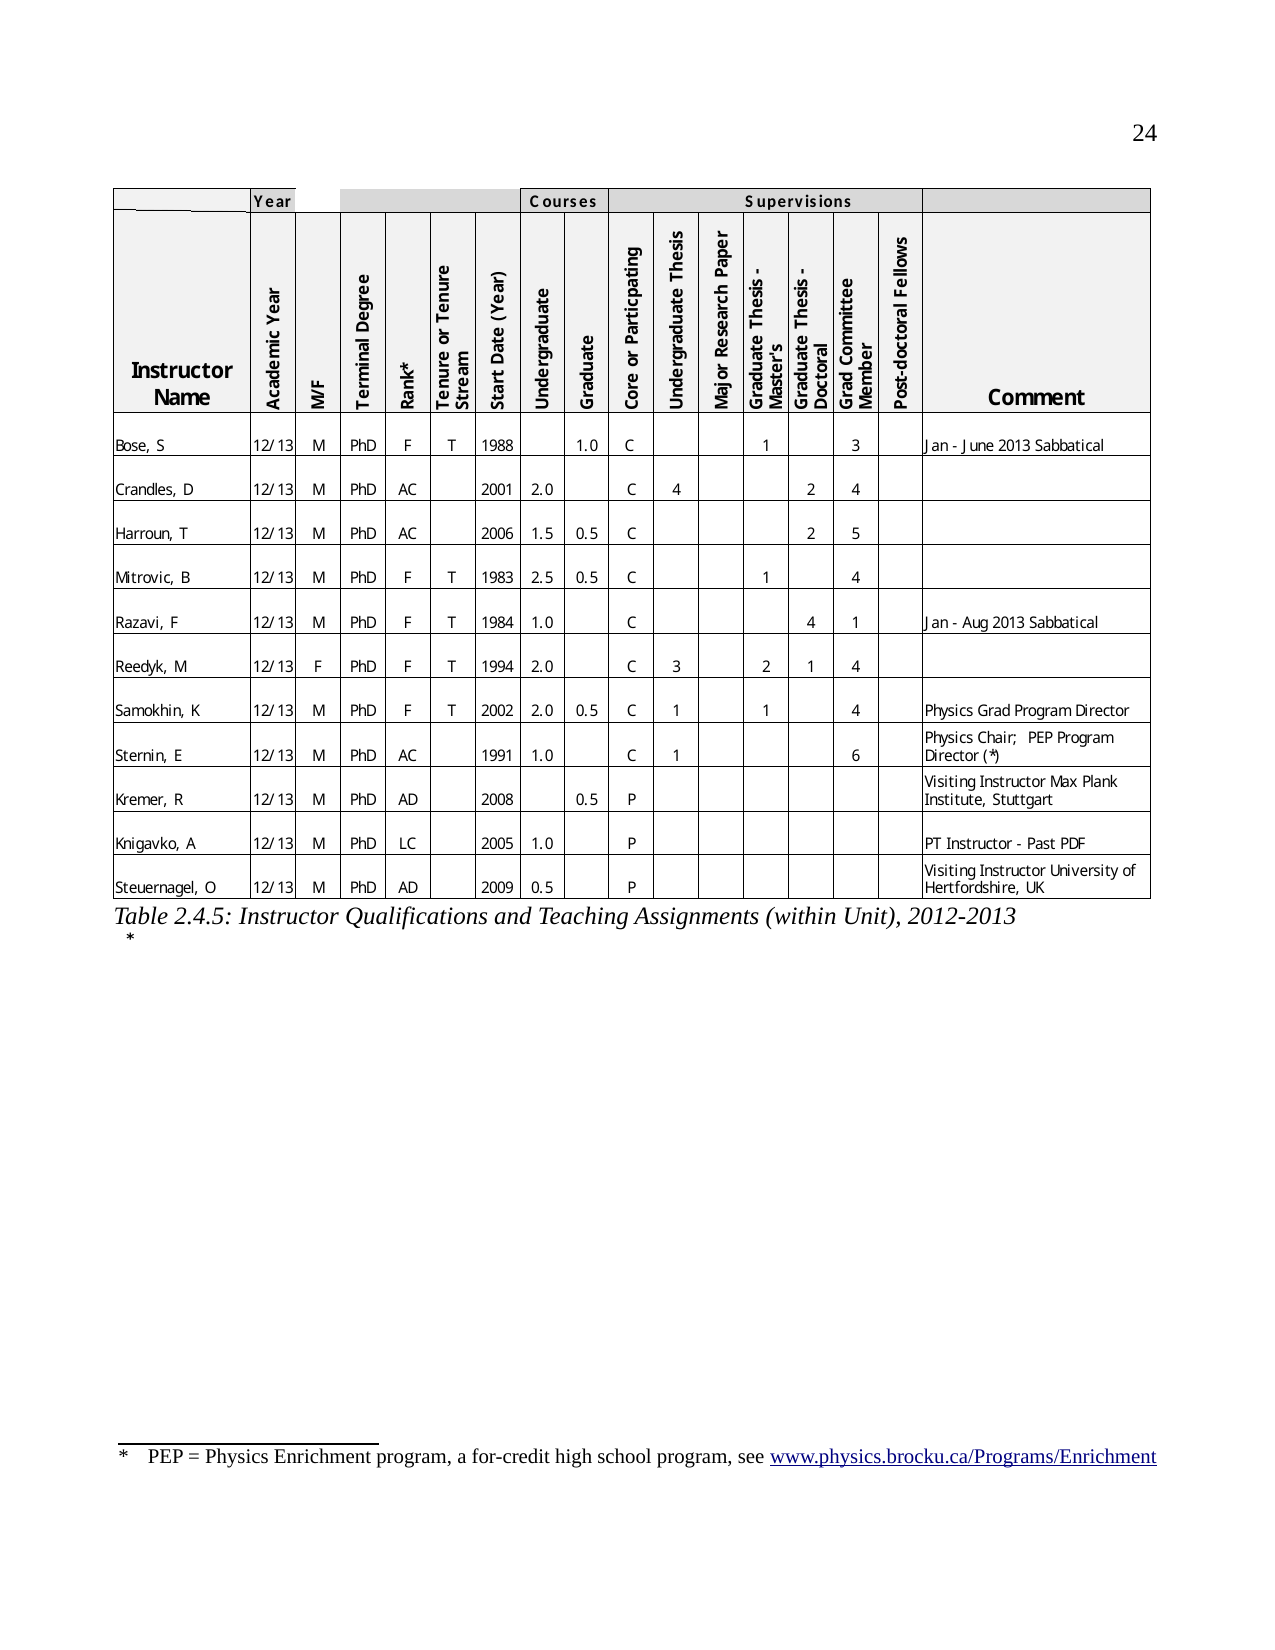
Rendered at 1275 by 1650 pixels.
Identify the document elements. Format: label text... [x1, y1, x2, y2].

text PEP = Physics Enrichment program, a for-credit high school program, see www.physics.brocku.ca/Programs/Enrichment [118, 1444, 1157, 1468]
text Table 2.4.5: Instructor Qualifications and Teaching Assignments (within Unit), 2012-2013 [113, 189, 1162, 930]
